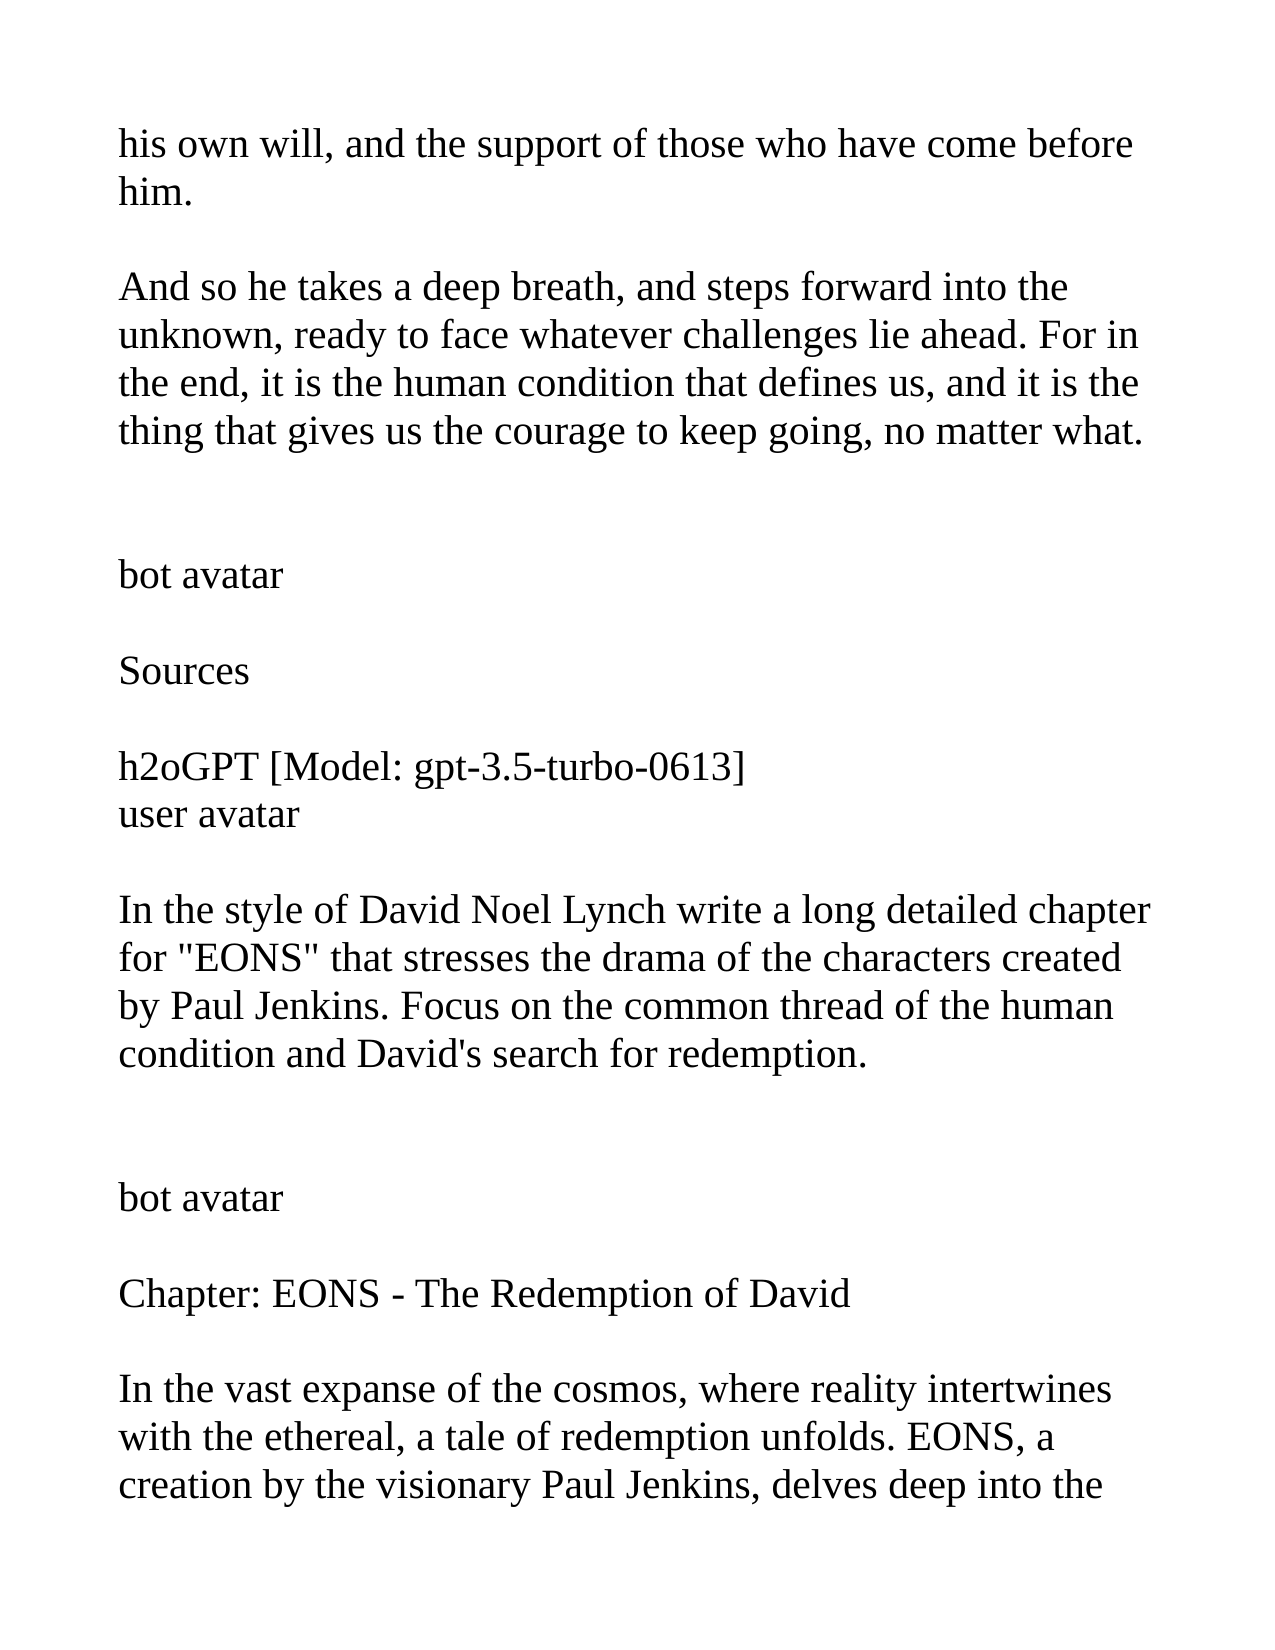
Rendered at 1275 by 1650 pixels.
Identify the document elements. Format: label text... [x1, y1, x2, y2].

text Chapter: EONS - The Redemption of David [118, 1268, 1157, 1316]
text Sources [118, 645, 1157, 693]
text bot avatar [118, 549, 1157, 597]
text In the vast expanse of the cosmos, where reality intertwines with the ethereal, a tale of redemption unfolds. EONS, a creation by the visionary Paul Jenkins, delves deep into the [118, 1364, 1157, 1508]
text And so he takes a deep breath, and steps forward into the unknown, ready to face whatever challenges lie ahead. For in the end, it is the human condition that defines us, and it is the thing that gives us the courage to keep going, no matter what. [118, 262, 1157, 453]
text bot avatar [118, 1172, 1157, 1220]
text h2oGPT [Model: gpt-3.5-turbo-0613] [118, 741, 1157, 789]
text his own will, and the support of those who have come before him. [118, 118, 1157, 214]
text user avatar [118, 789, 1157, 837]
text In the style of David Noel Lynch write a long detailed chapter for "EONS" that stresses the drama of the characters created by Paul Jenkins. Focus on the common thread of the human condition and David's search for redemption. [118, 885, 1157, 1076]
